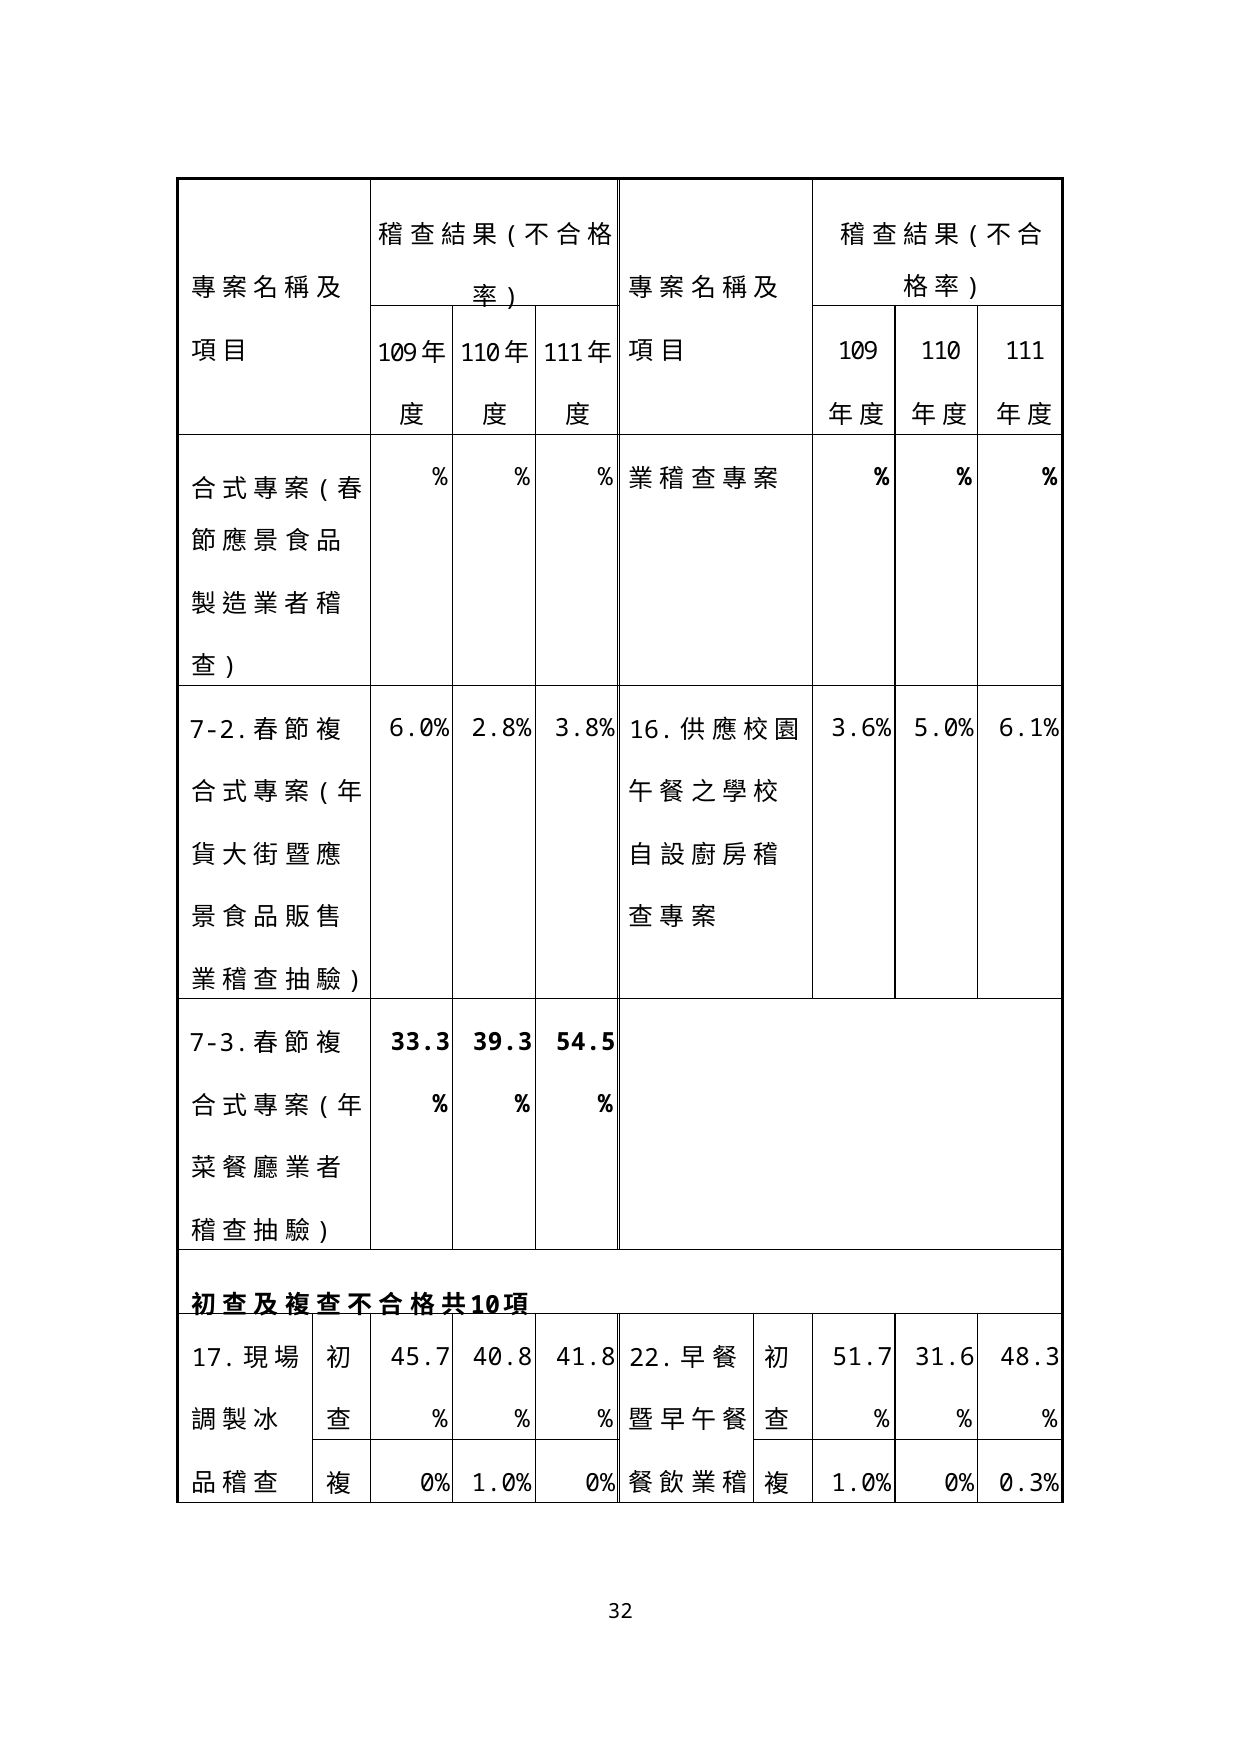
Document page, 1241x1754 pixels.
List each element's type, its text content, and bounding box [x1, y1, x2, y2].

table_cell 16.供應校園午餐之學校自設廚房稽查專案 [620, 686, 812, 998]
table_cell 110年度 [896, 306, 977, 433]
table_cell 17.現場調製冰品稽查 [179, 1314, 312, 1502]
table_cell 初查 [313, 1314, 370, 1439]
table_cell 111年度 [978, 306, 1061, 433]
table_cell 3.6% [813, 686, 894, 998]
table_cell 40.8% [453, 1314, 535, 1439]
table_cell % [813, 435, 894, 684]
table_cell % [978, 435, 1061, 684]
table_cell 111年度 [536, 306, 617, 433]
table_cell 109年度 [813, 306, 894, 433]
table_cell [620, 999, 1061, 1249]
table_cell % [536, 435, 617, 684]
table_header 稽查結果(不合格率) [371, 180, 617, 305]
table_cell 33.3% [371, 999, 452, 1249]
table_header 專案名稱及項目 [620, 180, 812, 433]
table_cell 54.5% [536, 999, 617, 1249]
table_cell 110年度 [453, 306, 535, 433]
table_cell 1.0% [453, 1440, 535, 1502]
table_cell 41.8% [536, 1314, 617, 1439]
table_cell 6.1% [978, 686, 1061, 998]
table_cell 複 [313, 1440, 370, 1502]
table_cell 39.3% [453, 999, 535, 1249]
table_cell 7-3.春節複合式專案(年菜餐廳業者稽查抽驗) [179, 999, 370, 1249]
table_cell 初查 [754, 1314, 812, 1439]
table_cell 0% [536, 1440, 617, 1502]
table_cell 109年度 [371, 306, 452, 433]
table_header 專案名稱及項目 [179, 180, 370, 433]
table_cell 6.0% [371, 686, 452, 998]
table_cell % [453, 435, 535, 684]
table_cell 45.7% [371, 1314, 452, 1439]
table_cell 0% [896, 1440, 977, 1502]
table_cell 48.3% [978, 1314, 1061, 1439]
table_cell 31.6% [896, 1314, 977, 1439]
table_cell 3.8% [536, 686, 617, 998]
table_cell 1.0% [813, 1440, 894, 1502]
table_cell 7-2.春節複合式專案(年貨大街暨應景食品販售業稽查抽驗) [179, 686, 370, 998]
table_cell 初查及複查不合格共10項 [179, 1250, 1061, 1313]
table_cell 22.早餐暨早午餐餐飲業稽 [620, 1314, 753, 1502]
table_header 稽查結果(不合格率) [813, 180, 1061, 305]
table_cell % [371, 435, 452, 684]
table_cell 0.3% [978, 1440, 1061, 1502]
table_cell 5.0% [896, 686, 977, 998]
table_cell % [896, 435, 977, 684]
table_cell 業稽查專案 [620, 435, 812, 684]
table_cell 合式專案(春節應景食品製造業者稽查) [179, 435, 370, 684]
table_cell 0% [371, 1440, 452, 1502]
table_cell 2.8% [453, 686, 535, 998]
table_cell 51.7% [813, 1314, 894, 1439]
table_cell 複 [754, 1440, 812, 1502]
